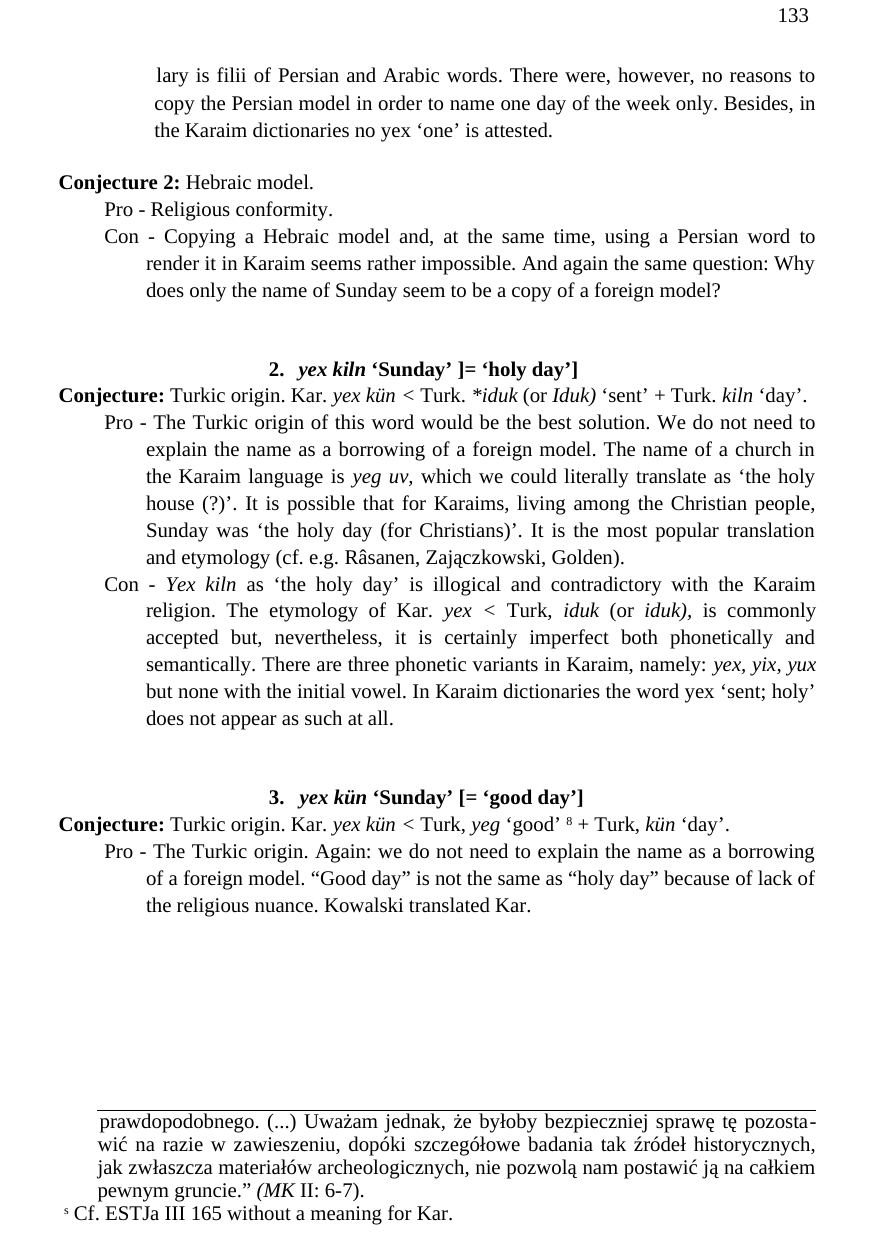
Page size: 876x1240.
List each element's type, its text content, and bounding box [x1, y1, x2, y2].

text prawdopodobnego. (...) Uważam jednak, że byłoby bezpieczniej sprawę tę pozosta­wić na razie w zawieszeniu, dopóki szczegółowe badania tak źródeł historycznych, jak zwłaszcza materiałów archeologicznych, nie pozwolą nam postawić ją na całkiem pewnym gruncie.” (MK II: 6-7). [97, 1111, 816, 1202]
text Conjecture: Turkic origin. Kar. yex kün < Turk. *iduk (or Iduk) ‘sent’ + Turk. kiln ‘day’. [58, 383, 816, 407]
subtitle 2. yex kiln ‘Sunday’ ]= ‘holy day’] [269, 356, 816, 381]
text Con - Copying a Hebraic model and, at the same time, using a Persian word to render it in Karaim seems rather impossible. And again the same question: Why does only the name of Sunday seem to be a copy of a foreign model? [104, 224, 816, 302]
text lary is filii of Persian and Arabic words. There were, however, no reasons to copy the Persian model in order to name one day of the week only. Besides, in the Karaim dictionaries no yex ‘one’ is attested. [154, 63, 816, 142]
text Conjecture 2: Hebraic model. [58, 170, 816, 194]
text s Cf. ESTJa III 165 without a meaning for Kar. [64, 1202, 816, 1225]
text Pro - The Turkic origin. Again: we do not need to explain the name as a borrowing of a foreign model. “Good day” is not the same as “holy day” because of lack of the religious nuance. Kowalski translated Kar. [104, 839, 816, 917]
subtitle 3. yex kün ‘Sunday’ [= ‘good day’] [269, 785, 816, 809]
text Conjecture: Turkic origin. Kar. yex kün < Turk, yeg ‘good’ 8 + Turk, kün ‘day’. [58, 812, 816, 836]
text Pro - The Turkic origin of this word would be the best solution. We do not need to explain the name as a borrowing of a foreign model. The name of a church in the Karaim language is yeg uv, which we could literally translate as ‘the holy house (?)’. It is possible that for Karaims, living among the Christian people, Sunday was ‘the holy day (for Christians)’. It is the most popular translation and etymology (cf. e.g. Râsanen, Za­jączkowski, Golden). [104, 410, 816, 569]
text Pro - Religious conformity. [58, 197, 816, 221]
text Con - Yex kiln as ‘the holy day’ is illogical and contradictory with the Karaim religion. The etymology of Kar. yex < Turk, iduk (or iduk), is commonly accepted but, nevertheless, it is certainly imperfect both phonetically and semantically. There are three phonetic variants in Karaim, namely: yex, yix, yux but none with the initial vowel. In Karaim dictionaries the word yex ‘sent; holy’ does not appear as such at all. [104, 571, 816, 730]
text 133 [777, 3, 809, 27]
